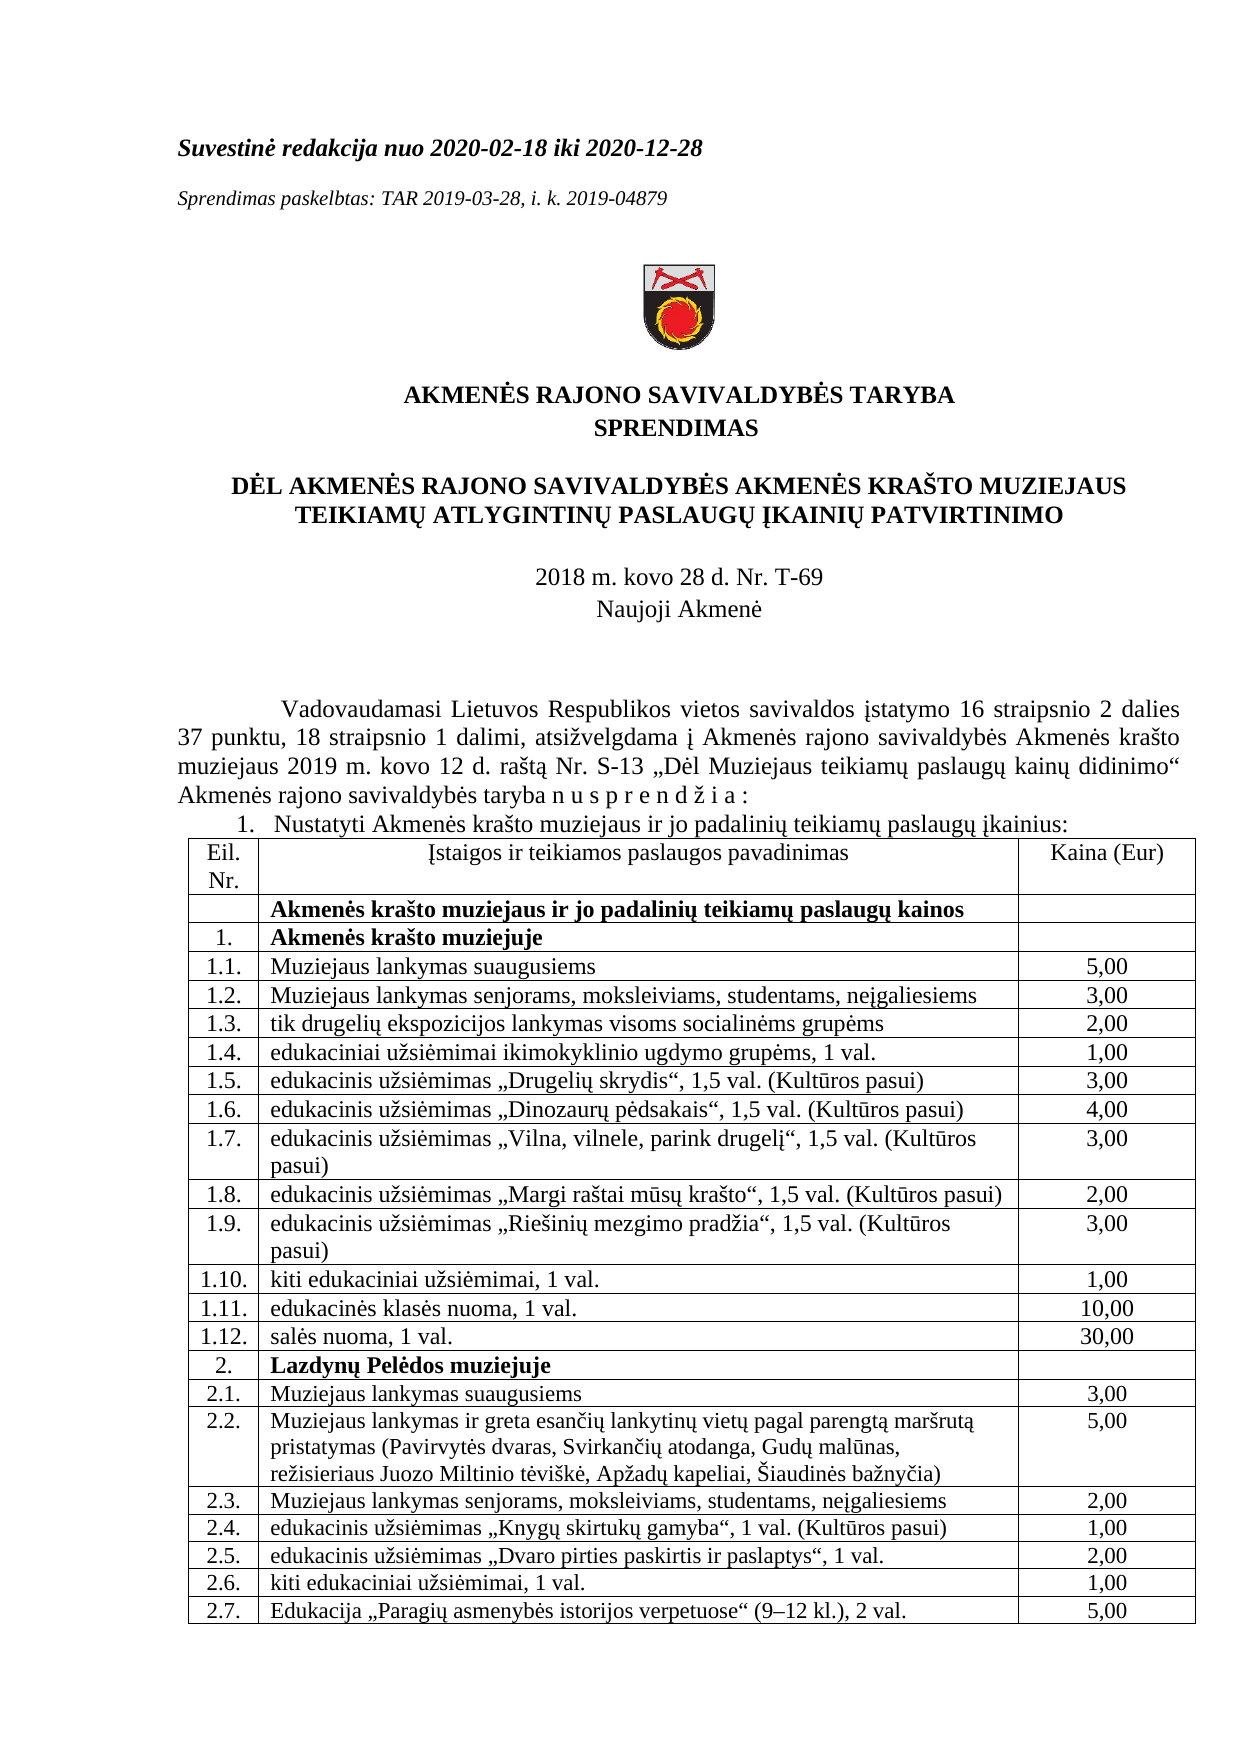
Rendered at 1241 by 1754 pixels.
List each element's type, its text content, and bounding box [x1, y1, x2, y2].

table_cell edukacinis užsiėmimas „Riešinių mezgimo pradžia“, 1,5 val. (Kultūros pasui) [259, 1209, 1018, 1264]
table_cell edukaciniai užsiėmimai ikimokyklinio ugdymo grupėms, 1 val. [259, 1038, 1018, 1066]
table_cell Muziejaus lankymas ir greta esančių lankytinų vietų pagal parengtą maršrutą pristatymas (Pavirvytės dvaras, Svirkančių atodanga, Gudų malūnas, režisieriaus Juozo Miltinio tėviškė, Apžadų kapeliai, Šiaudinės bažnyčia) [259, 1407, 1018, 1486]
table_cell 1.9. [189, 1209, 258, 1264]
table_cell 2.6. [189, 1569, 258, 1596]
table_cell 2.1. [189, 1380, 258, 1406]
table_cell 3,00 [1019, 1209, 1195, 1264]
table_cell Muziejaus lankymas suaugusiems [259, 952, 1018, 979]
table_cell 3,00 [1019, 1380, 1195, 1406]
table_cell 5,00 [1019, 1597, 1195, 1623]
text Naujoji Akmenė [177, 594, 1181, 623]
table_cell 1.8. [189, 1180, 258, 1208]
table_cell Akmenės krašto muziejaus ir jo padalinių teikiamų paslaugų kainos [259, 895, 1018, 922]
table_header Įstaigos ir teikiamos paslaugos pavadinimas [259, 839, 1018, 894]
table_cell 5,00 [1019, 952, 1195, 979]
table_cell Muziejaus lankymas senjorams, moksleiviams, studentams, neįgaliesiems [259, 981, 1018, 1008]
table_cell salės nuoma, 1 val. [259, 1322, 1018, 1350]
table_cell kiti edukaciniai užsiėmimai, 1 val. [259, 1265, 1018, 1293]
table_cell edukacinis užsiėmimas „Dvaro pirties paskirtis ir paslaptys“, 1 val. [259, 1542, 1018, 1568]
table_cell 2,00 [1019, 1542, 1195, 1568]
table_cell Muziejaus lankymas suaugusiems [259, 1380, 1018, 1406]
text 2018 m. kovo 28 d. Nr. T-69 [177, 562, 1181, 590]
table_cell 3,00 [1019, 981, 1195, 1008]
table_cell 10,00 [1019, 1294, 1195, 1321]
table_cell 2.2. [189, 1407, 258, 1486]
text AKMENĖS RAJONO SAVIVALDYBĖS TARYBA [177, 381, 1181, 409]
text SPRENDIMAS [177, 413, 1181, 442]
table_cell edukacinės klasės nuoma, 1 val. [259, 1294, 1018, 1321]
table_cell 2.5. [189, 1542, 258, 1568]
table_cell [1019, 923, 1195, 951]
table_cell 2,00 [1019, 1487, 1195, 1513]
table_cell 1,00 [1019, 1038, 1195, 1066]
table_cell Lazdynų Pelėdos muziejuje [259, 1351, 1018, 1378]
table_cell 1.3. [189, 1009, 258, 1037]
text 1. Nustatyti Akmenės krašto muziejaus ir jo padalinių teikiamų paslaugų įkainius: [236, 809, 1181, 837]
table_cell 1.5. [189, 1067, 258, 1094]
table_cell kiti edukaciniai užsiėmimai, 1 val. [259, 1569, 1018, 1596]
table_cell Muziejaus lankymas senjorams, moksleiviams, studentams, neįgaliesiems [259, 1487, 1018, 1513]
table_cell [1019, 1351, 1195, 1378]
text DĖL AKMENĖS RAJONO SAVIVALDYBĖS AKMENĖS KRAŠTO MUZIEJAUS TEIKIAMŲ ATLYGINTINŲ PASLAUGŲ ĮKAINIŲ PATVIRTINIMO [177, 471, 1181, 528]
table_cell 1.12. [189, 1322, 258, 1350]
table_cell 2,00 [1019, 1180, 1195, 1208]
table_cell tik drugelių ekspozicijos lankymas visoms socialinėms grupėms [259, 1009, 1018, 1037]
table_cell 2.4. [189, 1515, 258, 1541]
table_cell 4,00 [1019, 1095, 1195, 1123]
table_cell 1.1. [189, 952, 258, 979]
table_cell 3,00 [1019, 1067, 1195, 1094]
table_cell 1,00 [1019, 1515, 1195, 1541]
table_cell 1.4. [189, 1038, 258, 1066]
table_cell 1.7. [189, 1124, 258, 1179]
table_cell edukacinis užsiėmimas „Drugelių skrydis“, 1,5 val. (Kultūros pasui) [259, 1067, 1018, 1094]
table_cell [189, 895, 258, 922]
table_header Kaina (Eur) [1019, 839, 1195, 894]
table_cell 1,00 [1019, 1569, 1195, 1596]
table_header Eil. Nr. [189, 839, 258, 894]
table_cell edukacinis užsiėmimas „Knygų skirtukų gamyba“, 1 val. (Kultūros pasui) [259, 1515, 1018, 1541]
text Suvestinė redakcija nuo 2020-02-18 iki 2020-12-28 [177, 133, 1181, 162]
table_cell 3,00 [1019, 1124, 1195, 1179]
table_cell 1.11. [189, 1294, 258, 1321]
table_cell 2. [189, 1351, 258, 1378]
table_cell edukacinis užsiėmimas „Dinozaurų pėdsakais“, 1,5 val. (Kultūros pasui) [259, 1095, 1018, 1123]
text Sprendimas paskelbtas: TAR 2019-03-28, i. k. 2019-04879 [177, 186, 1181, 210]
table_cell 30,00 [1019, 1322, 1195, 1350]
table_cell 1.10. [189, 1265, 258, 1293]
table_cell 2.7. [189, 1597, 258, 1623]
table_cell edukacinis užsiėmimas „Margi raštai mūsų krašto“, 1,5 val. (Kultūros pasui) [259, 1180, 1018, 1208]
table_cell 2.3. [189, 1487, 258, 1513]
table_cell Akmenės krašto muziejuje [259, 923, 1018, 951]
table_cell 2,00 [1019, 1009, 1195, 1037]
table_cell 1,00 [1019, 1265, 1195, 1293]
text Vadovaudamasi Lietuvos Respublikos vietos savivaldos įstatymo 16 straipsnio 2 dalies 37 punktu, 18 straipsnio 1 dalimi, atsižvelgdama į Akmenės rajono savivaldybės Akmenės krašto muziejaus 2019 m. kovo 12 d. raštą Nr. S-13 „Dėl Muziejaus teikiamų paslaugų kainų didinimo“ Akmenės rajono savivaldybės taryba n u s p r e n d ž i a : [177, 694, 1181, 809]
table_cell 1.2. [189, 981, 258, 1008]
table_cell 1. [189, 923, 258, 951]
table_cell 1.6. [189, 1095, 258, 1123]
table_cell edukacinis užsiėmimas „Vilna, vilnele, parink drugelį“, 1,5 val. (Kultūros pasui) [259, 1124, 1018, 1179]
table_cell Edukacija „Paragių asmenybės istorijos verpetuose“ (9–12 kl.), 2 val. [259, 1597, 1018, 1623]
table_cell [1019, 895, 1195, 922]
table_cell 5,00 [1019, 1407, 1195, 1486]
